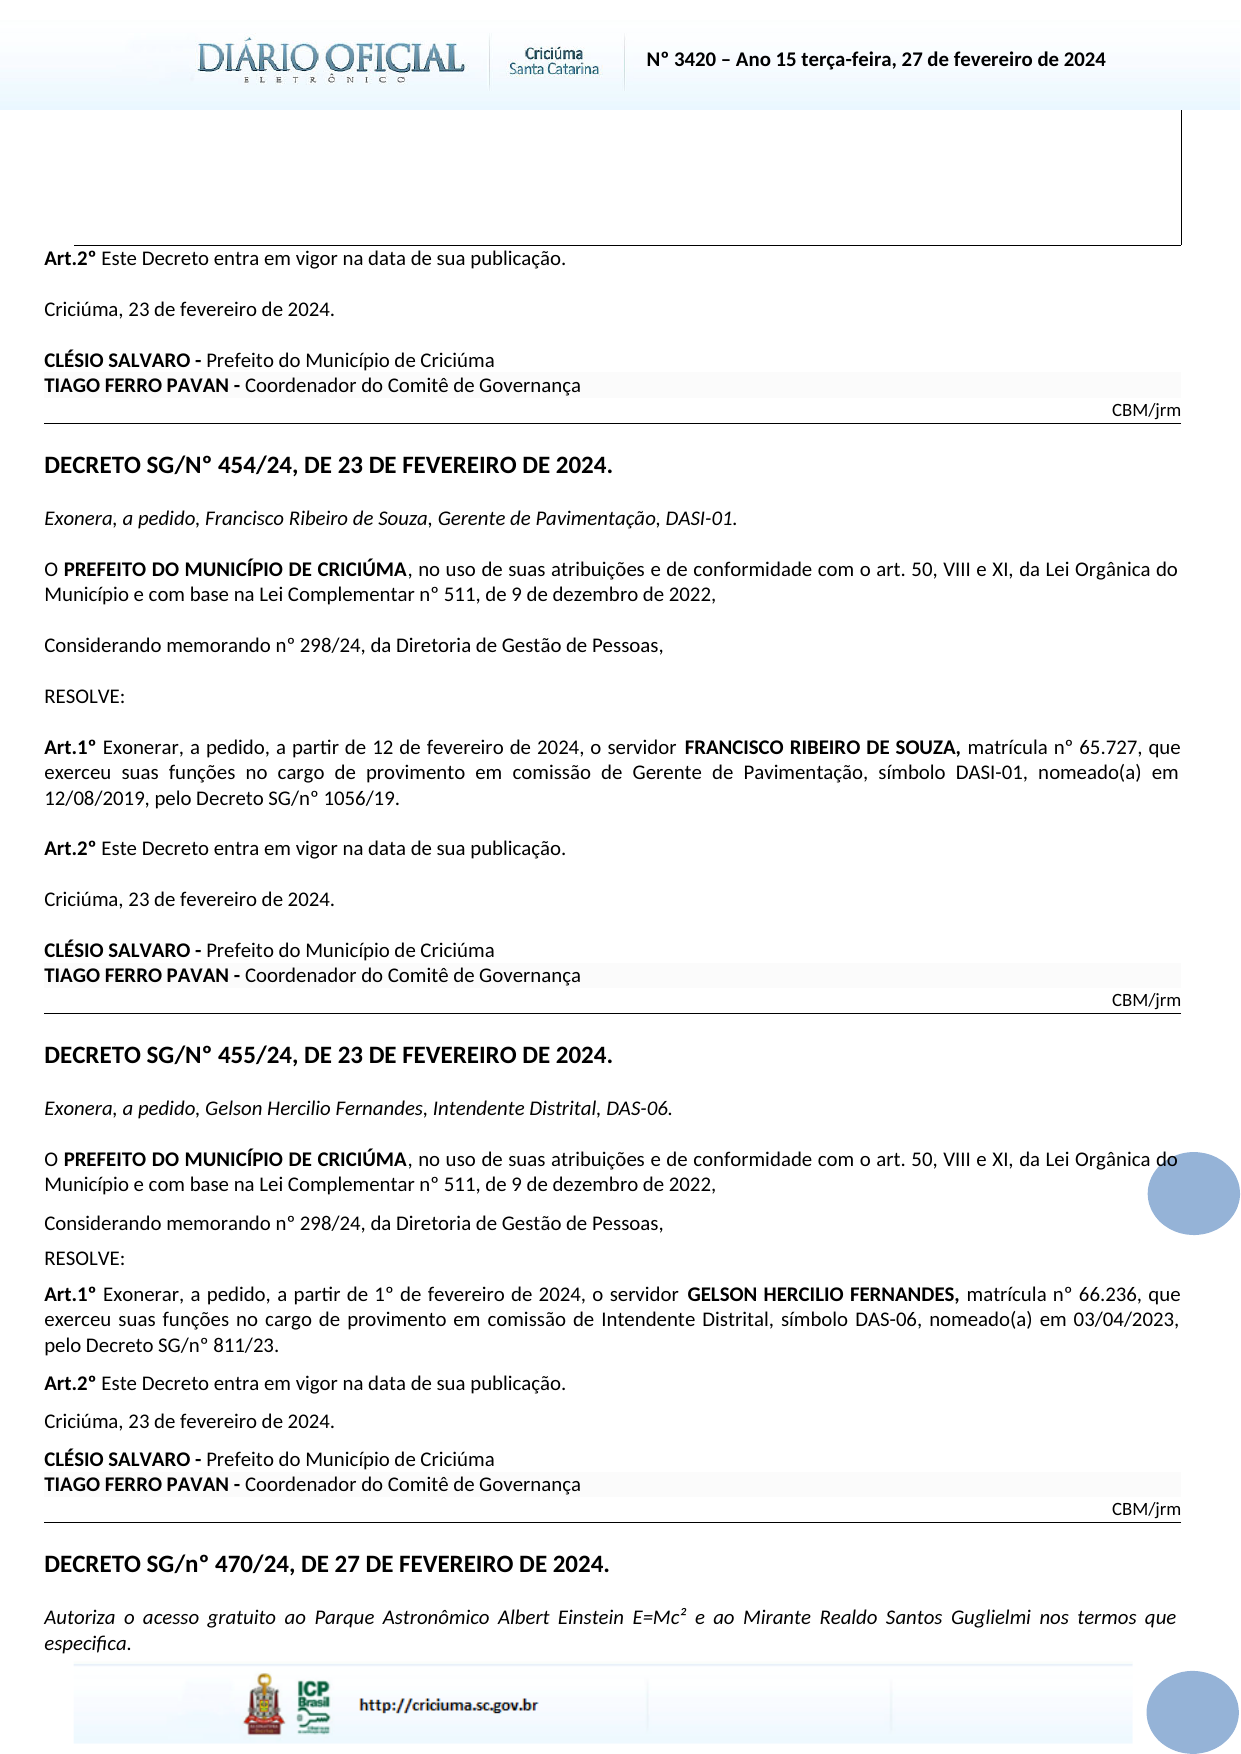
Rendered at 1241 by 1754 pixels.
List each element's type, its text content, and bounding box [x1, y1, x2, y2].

text CBM/jrm [44, 1497, 1181, 1522]
text Art.1º Exonerar, a pedido, a partir de 1º de fevereiro de 2024, o servidor GELSON HERCILIO FERNANDES, matrícula nº 66.236, que exerceu suas funções no cargo de provimento em comissão de Intendente Distrital, símbolo DAS-06, nomeado(a) em 03/04/2023, pelo Decreto SG/nº 811/23. [44, 1281, 1181, 1357]
text Art.2º Este Decreto entra em vigor na data de sua publicação. [44, 1370, 1181, 1395]
text Art.1º Exonerar, a pedido, a partir de 12 de fevereiro de 2024, o servidor FRANCISCO RIBEIRO DE SOUZA, matrícula nº 65.727, que exerceu suas funções no cargo de provimento em comissão de Gerente de Pavimentação, símbolo DASI-01, nomeado(a) em 12/08/2019, pelo Decreto SG/nº 1056/19. [44, 734, 1181, 810]
text Criciúma, 23 de fevereiro de 2024. [44, 1408, 1181, 1433]
text DECRETO SG/Nº 455/24, DE 23 DE FEVEREIRO DE 2024. [44, 1039, 1181, 1070]
text Considerando memorando nº 298/24, da Diretoria de Gestão de Pessoas, [44, 632, 1181, 658]
text O PREFEITO DO MUNICÍPIO DE CRICIÚMA, no uso de suas atribuições e de conformidade com o art. 50, VIII e XI, da Lei Orgânica do Município e com base na Lei Complementar nº 511, de 9 de dezembro de 2022, [44, 556, 1181, 607]
text TIAGO FERRO PAVAN - Coordenador do Comitê de Governança [44, 963, 1181, 988]
text CLÉSIO SALVARO - Prefeito do Município de Criciúma [44, 937, 1181, 963]
text Autoriza o acesso gratuito ao Parque Astronômico Albert Einstein E=Mc² e ao Mirante Realdo Santos Guglielmi nos termos que especifica. [44, 1604, 1181, 1655]
text TIAGO FERRO PAVAN - Coordenador do Comitê de Governança [44, 1472, 1181, 1497]
text CLÉSIO SALVARO - Prefeito do Município de Criciúma [44, 347, 1181, 372]
text CLÉSIO SALVARO - Prefeito do Município de Criciúma [44, 1446, 1181, 1472]
text O PREFEITO DO MUNICÍPIO DE CRICIÚMA, no uso de suas atribuições e de conformidade com o art. 50, VIII e XI, da Lei Orgânica do Município e com base na Lei Complementar nº 511, de 9 de dezembro de 2022, [44, 1146, 1181, 1197]
text Exonera, a pedido, Francisco Ribeiro de Souza, Gerente de Pavimentação, DASI-01. [44, 505, 1181, 531]
text Exonera, a pedido, Gelson Hercilio Fernandes, Intendente Distrital, DAS-06. [44, 1095, 1181, 1121]
text CBM/jrm [44, 988, 1181, 1013]
text DECRETO SG/Nº 454/24, DE 23 DE FEVEREIRO DE 2024. [44, 449, 1181, 480]
text Considerando memorando nº 298/24, da Diretoria de Gestão de Pessoas, [44, 1210, 1181, 1235]
text Criciúma, 23 de fevereiro de 2024. [44, 296, 1181, 321]
text RESOLVE: [44, 683, 1181, 708]
text Criciúma, 23 de fevereiro de 2024. [44, 886, 1181, 912]
text TIAGO FERRO PAVAN - Coordenador do Comitê de Governança [44, 372, 1181, 398]
text DECRETO SG/nº 470/24, DE 27 DE FEVEREIRO DE 2024. [44, 1548, 1181, 1579]
text Art.2º Este Decreto entra em vigor na data de sua publicação. [44, 836, 1181, 861]
text CBM/jrm [44, 398, 1181, 423]
text Art.2º Este Decreto entra em vigor na data de sua publicação. [44, 245, 1181, 271]
text RESOLVE: [44, 1245, 1181, 1271]
